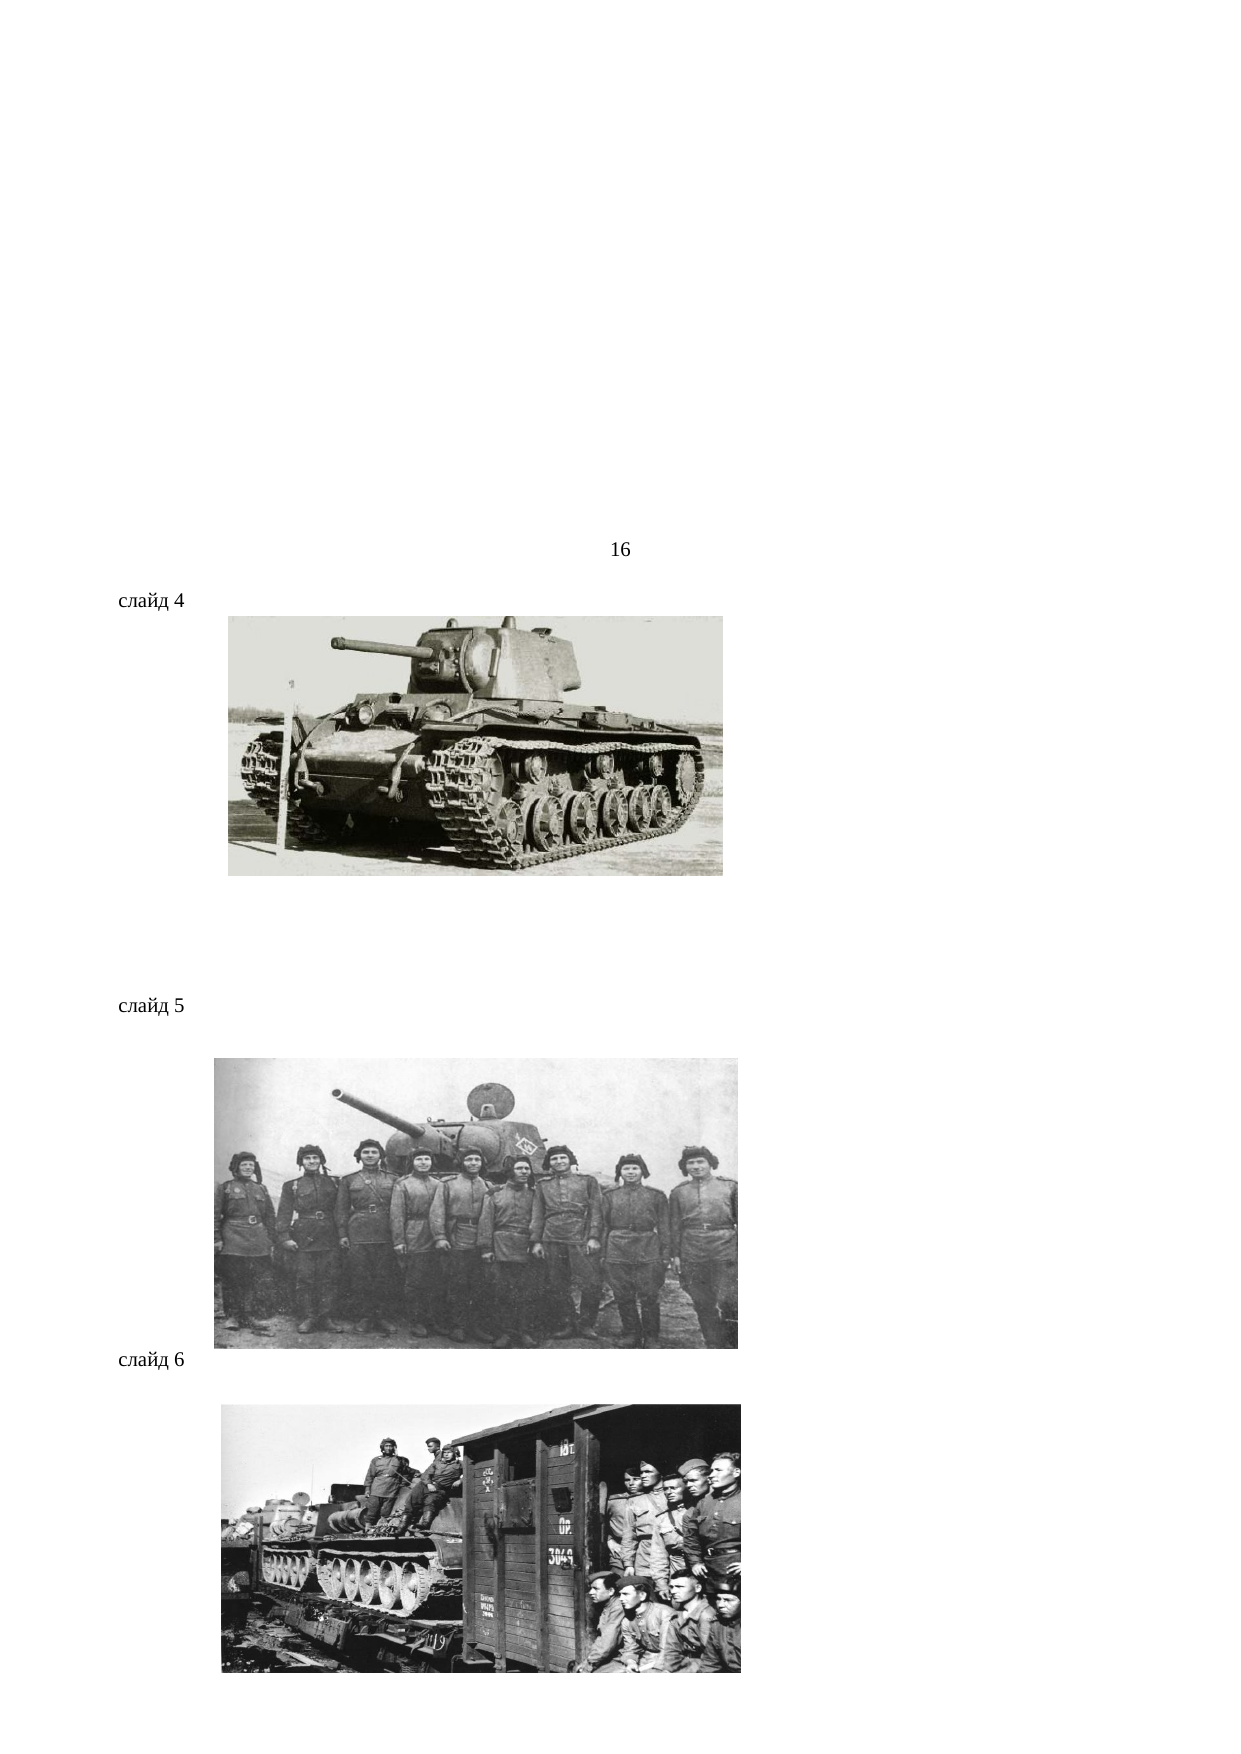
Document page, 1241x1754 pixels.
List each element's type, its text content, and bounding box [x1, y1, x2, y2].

picture [228, 616, 723, 876]
text слайд 6 [118, 1347, 1122, 1371]
text 16 [118, 537, 1122, 561]
picture [214, 1058, 738, 1349]
text слайд 4 [118, 588, 1122, 612]
text слайд 5 [118, 993, 1122, 1017]
picture [221, 1404, 741, 1673]
